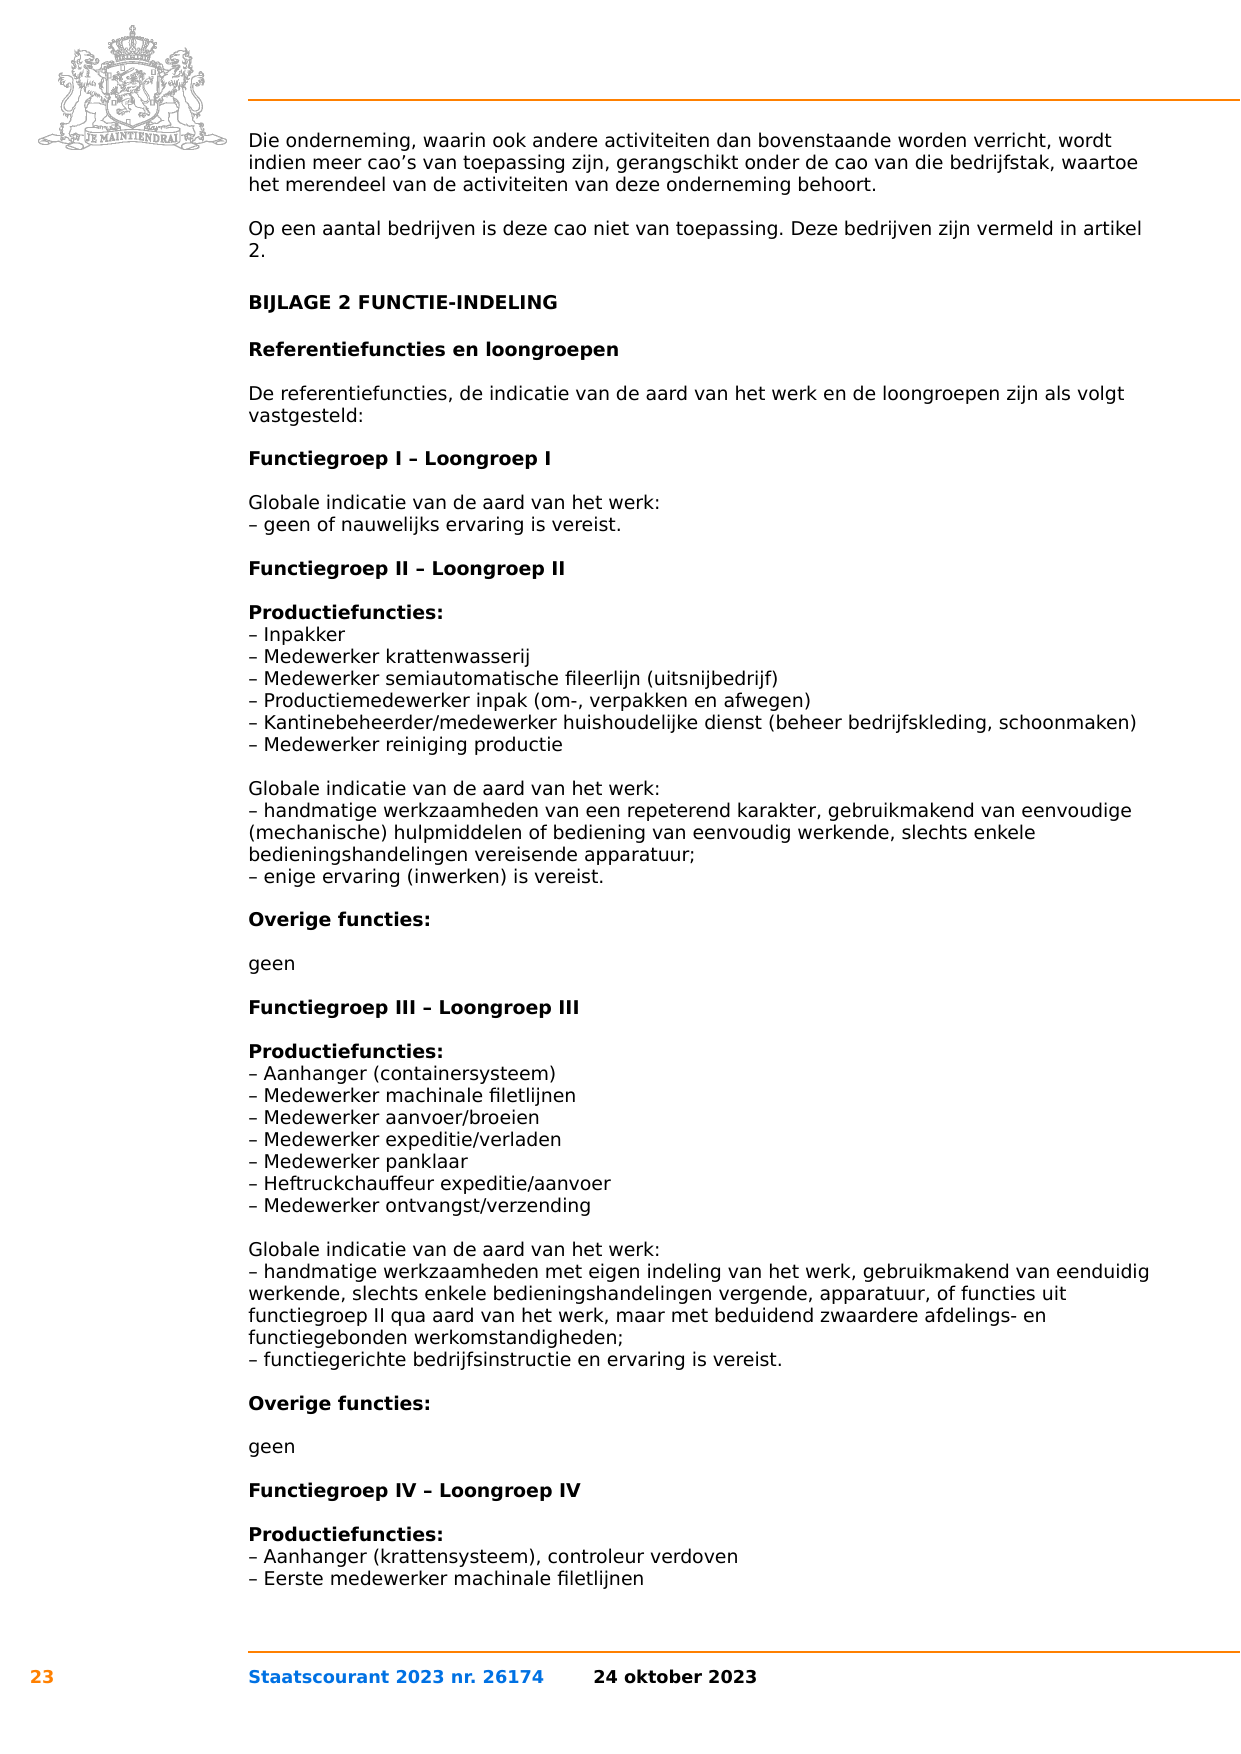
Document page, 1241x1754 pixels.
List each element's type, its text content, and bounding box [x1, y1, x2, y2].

text – Aanhanger (krattensysteem), controleur verdoven [248, 1546, 1163, 1568]
text – Medewerker krattenwasserij [248, 646, 1163, 668]
subtitle Overige functies: [248, 909, 1163, 931]
subtitle Productiefuncties: [248, 1524, 1163, 1546]
text Globale indicatie van de aard van het werk: [248, 1239, 1163, 1261]
subtitle Functiegroep I – Loongroep I [248, 448, 1163, 470]
subtitle Functiegroep III – Loongroep III [248, 997, 1163, 1019]
text – handmatige werkzaamheden van een repeterend karakter, gebruikmakend van eenvoudige (mechanische) hulpmiddelen of bediening van eenvoudig werkende, slechts enkele bedieningshandelingen vereisende apparatuur; [248, 799, 1163, 866]
text Die onderneming, waarin ook andere activiteiten dan bovenstaande worden verricht, wordt indien meer cao’s van toepassing zijn, gerangschikt onder de cao van die bedrijfstak, waartoe het merendeel van de activiteiten van deze onderneming behoort. [248, 130, 1163, 196]
text – geen of nauwelijks ervaring is vereist. [248, 514, 1163, 536]
text De referentiefuncties, de indicatie van de aard van het werk en de loongroepen zijn als volgt vastgesteld: [248, 382, 1163, 426]
text geen [248, 1436, 1163, 1458]
picture [38, 25, 227, 150]
text – Eerste medewerker machinale filetlijnen [248, 1568, 1163, 1590]
subtitle BIJLAGE 2 FUNCTIE-INDELING [248, 292, 1163, 314]
text – enige ervaring (inwerken) is vereist. [248, 866, 1163, 887]
text – Medewerker semiautomatische fileerlijn (uitsnijbedrijf) [248, 668, 1163, 690]
text – Medewerker ontvangst/verzending [248, 1195, 1163, 1217]
text – Medewerker aanvoer/broeien [248, 1107, 1163, 1129]
text – Medewerker reiniging productie [248, 734, 1163, 756]
text – Kantinebeheerder/medewerker huishoudelijke dienst (beheer bedrijfskleding, schoonmaken) [248, 712, 1163, 734]
text – Productiemedewerker inpak (om-, verpakken en afwegen) [248, 690, 1163, 712]
text – Medewerker panklaar [248, 1151, 1163, 1173]
subtitle Overige functies: [248, 1392, 1163, 1414]
subtitle Productiefuncties: [248, 602, 1163, 624]
subtitle Productiefuncties: [248, 1041, 1163, 1063]
text – Inpakker [248, 624, 1163, 646]
subtitle Functiegroep II – Loongroep II [248, 558, 1163, 580]
text – Heftruckchauffeur expeditie/aanvoer [248, 1173, 1163, 1195]
text geen [248, 953, 1163, 975]
subtitle Functiegroep IV – Loongroep IV [248, 1480, 1163, 1502]
text – Medewerker machinale filetlijnen [248, 1085, 1163, 1107]
text – handmatige werkzaamheden met eigen indeling van het werk, gebruikmakend van eenduidig werkende, slechts enkele bedieningshandelingen vergende, apparatuur, of functies uit functiegroep II qua aard van het werk, maar met beduidend zwaardere afdelings- en functiegebonden werkomstandigheden; [248, 1261, 1163, 1348]
text Globale indicatie van de aard van het werk: [248, 778, 1163, 799]
subtitle Referentiefuncties en loongroepen [248, 339, 1163, 361]
text – Aanhanger (containersysteem) [248, 1063, 1163, 1085]
text – Medewerker expeditie/verladen [248, 1129, 1163, 1151]
text – functiegerichte bedrijfsinstructie en ervaring is vereist. [248, 1348, 1163, 1371]
text Globale indicatie van de aard van het werk: [248, 492, 1163, 514]
text Op een aantal bedrijven is deze cao niet van toepassing. Deze bedrijven zijn vermeld in artikel 2. [248, 218, 1163, 262]
